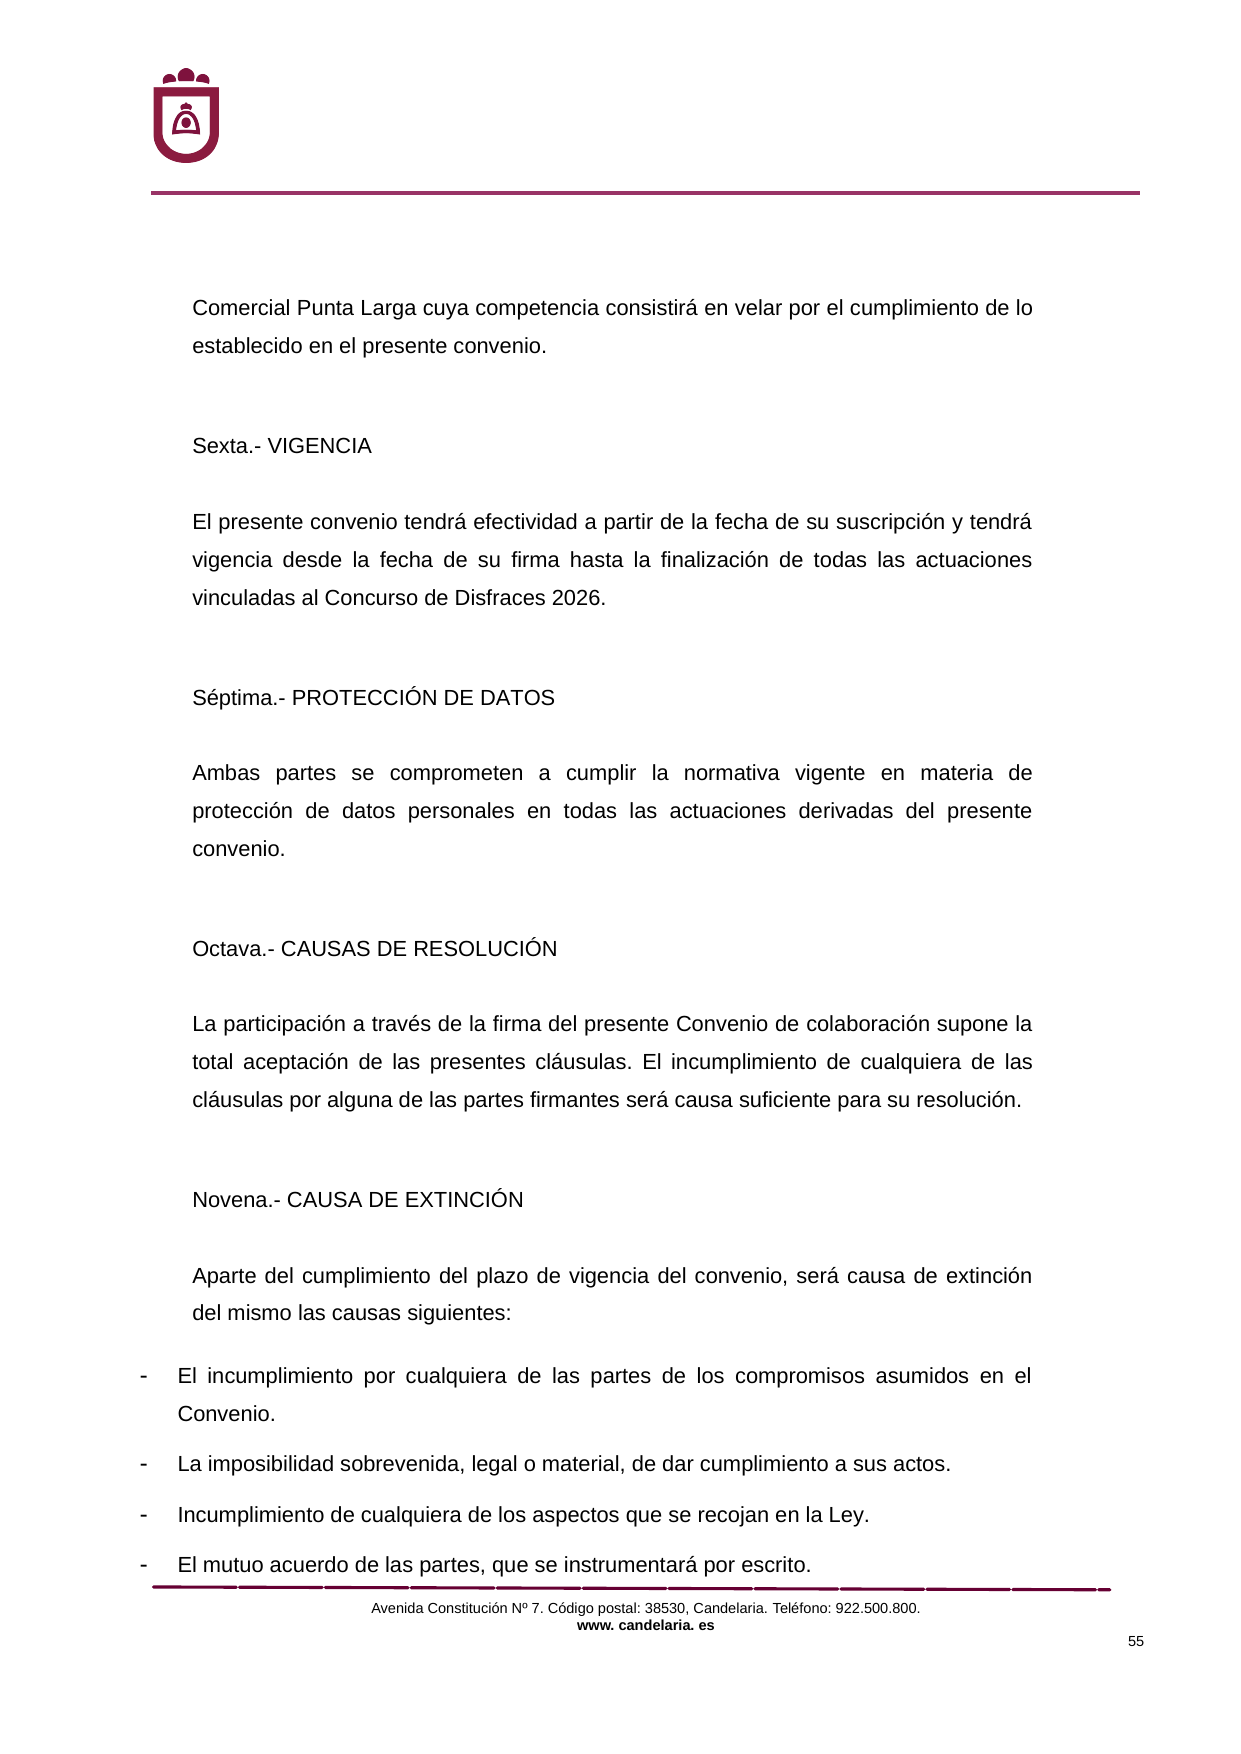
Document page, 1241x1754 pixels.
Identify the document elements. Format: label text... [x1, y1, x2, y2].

text Ambas partes se comprometen a cumplir la normativa vigente en materia de protección de datos personales en todas las actuaciones derivadas del presente convenio. [192, 760, 1033, 861]
list Incumplimiento de cualquiera de los aspectos que se recojan en la Ley. [140, 1502, 1033, 1527]
text La participación a través de la firma del presente Convenio de colaboración supone la total aceptación de las presentes cláusulas. El incumplimiento de cualquiera de las cláusulas por alguna de las partes firmantes será causa suficiente para su resolución. [192, 1011, 1033, 1112]
list La imposibilidad sobrevenida, legal o material, de dar cumplimiento a sus actos. [140, 1451, 1033, 1476]
list El incumplimiento por cualquiera de las partes de los compromisos asumidos en el Convenio. [140, 1363, 1033, 1426]
text Octava.- CAUSAS DE RESOLUCIÓN [192, 936, 1033, 961]
text Novena.- CAUSA DE EXTINCIÓN [192, 1187, 1033, 1212]
text Sexta.- VIGENCIA [192, 433, 1033, 459]
text Aparte del cumplimiento del plazo de vigencia del convenio, será causa de extinción del mismo las causas siguientes: [192, 1262, 1033, 1326]
text El presente convenio tendrá efectividad a partir de la fecha de su suscripción y tendrá vigencia desde la fecha de su firma hasta la finalización de todas las actuaciones vinculadas al Concurso de Disfraces 2026. [192, 509, 1033, 609]
text Comercial Punta Larga cuya competencia consistirá en velar por el cumplimiento de lo establecido en el presente convenio. [192, 295, 1033, 358]
list El mutuo acuerdo de las partes, que se instrumentará por escrito. [140, 1552, 1033, 1577]
text Séptima.- PROTECCIÓN DE DATOS [192, 685, 1033, 710]
